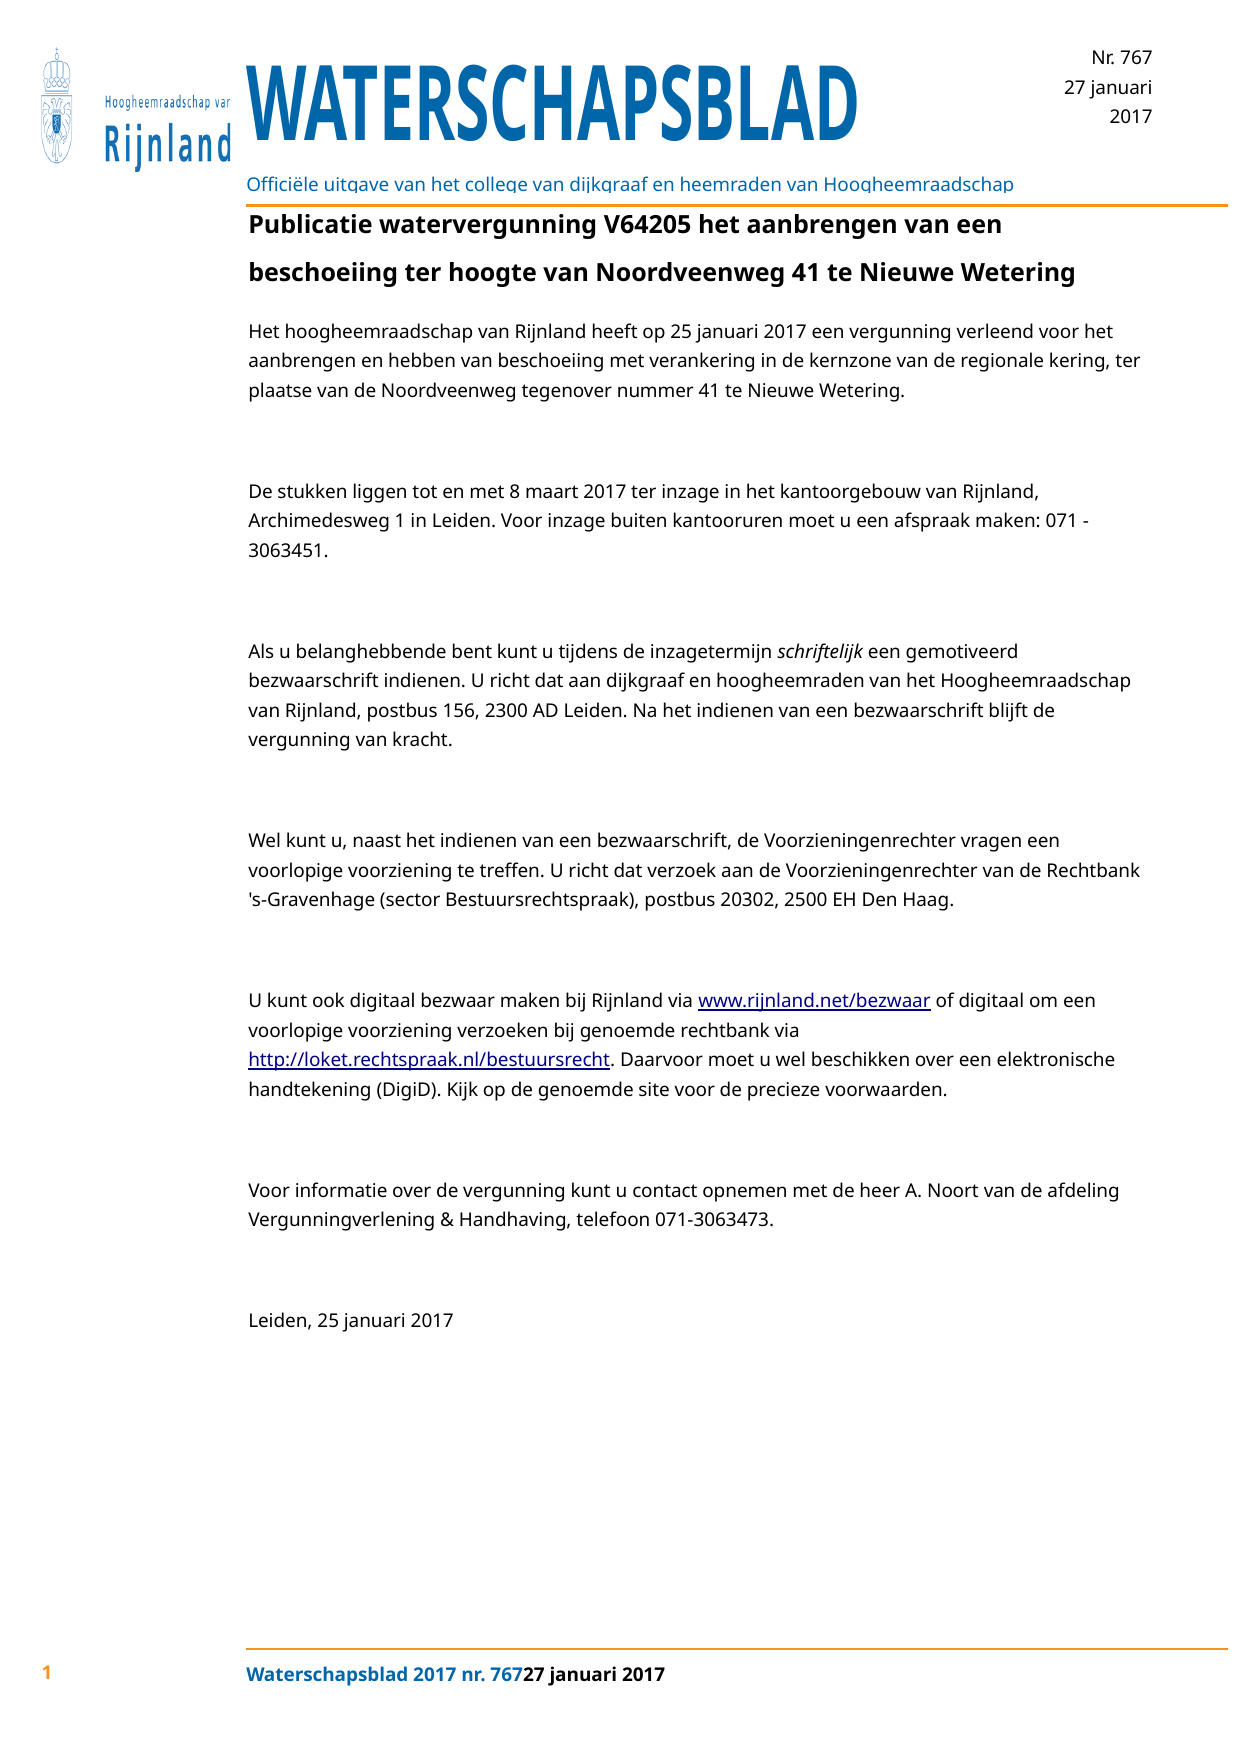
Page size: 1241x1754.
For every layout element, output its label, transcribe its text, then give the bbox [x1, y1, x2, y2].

text Als u belanghebbende bent kunt u tijdens de inzagetermijn schriftelijk een gemotiveerd bezwaarschrift indienen. U richt dat aan dijkgraaf en hoogheemraden van het Hoogheemraadschap van Rijnland, postbus 156, 2300 AD Leiden. Na het indienen van een bezwaarschrift blijft de vergunning van kracht. [248, 638, 1152, 752]
text De stukken liggen tot en met 8 maart 2017 ter inzage in het kantoorgebouw van Rijnland, Archimedesweg 1 in Leiden. Voor inzage buiten kantooruren moet u een afspraak maken: 071 - 3063451. [248, 478, 1152, 563]
text Het hoogheemraadschap van Rijnland heeft op 25 januari 2017 een vergunning verleend voor het aanbrengen en hebben van beschoeiing met verankering in de kernzone van de regionale kering, ter plaatse van de Noordveenweg tegenover nummer 41 te Nieuwe Wetering. [248, 318, 1152, 403]
text Voor informatie over de vergunning kunt u contact opnemen met de heer A. Noort van de afdeling Vergunningverlening & Handhaving, telefoon 071-3063473. [248, 1177, 1152, 1232]
picture [41, 47, 231, 172]
text Publicatie watervergunning V64205 het aanbrengen van een beschoeiing ter hoogte van Noordveenweg 41 te Nieuwe Wetering [248, 207, 1152, 288]
text Leiden, 25 januari 2017 [248, 1307, 1152, 1333]
text Wel kunt u, naast het indienen van een bezwaarschrift, de Voorzieningenrechter vragen een voorlopige voorziening te treffen. U richt dat verzoek aan de Voorzieningenrechter van de Rechtbank 's-Gravenhage (sector Bestuursrechtspraak), postbus 20302, 2500 EH Den Haag. [248, 827, 1152, 912]
text U kunt ook digitaal bezwaar maken bij Rijnland via www.rijnland.net/bezwaar of digitaal om een voorlopige voorziening verzoeken bij genoemde rechtbank via http://loket.rechtspraak.nl/bestuursrecht. Daarvoor moet u wel beschikken over een elektronische handtekening (DigiD). Kijk op de genoemde site voor de precieze voorwaarden. [248, 987, 1152, 1102]
